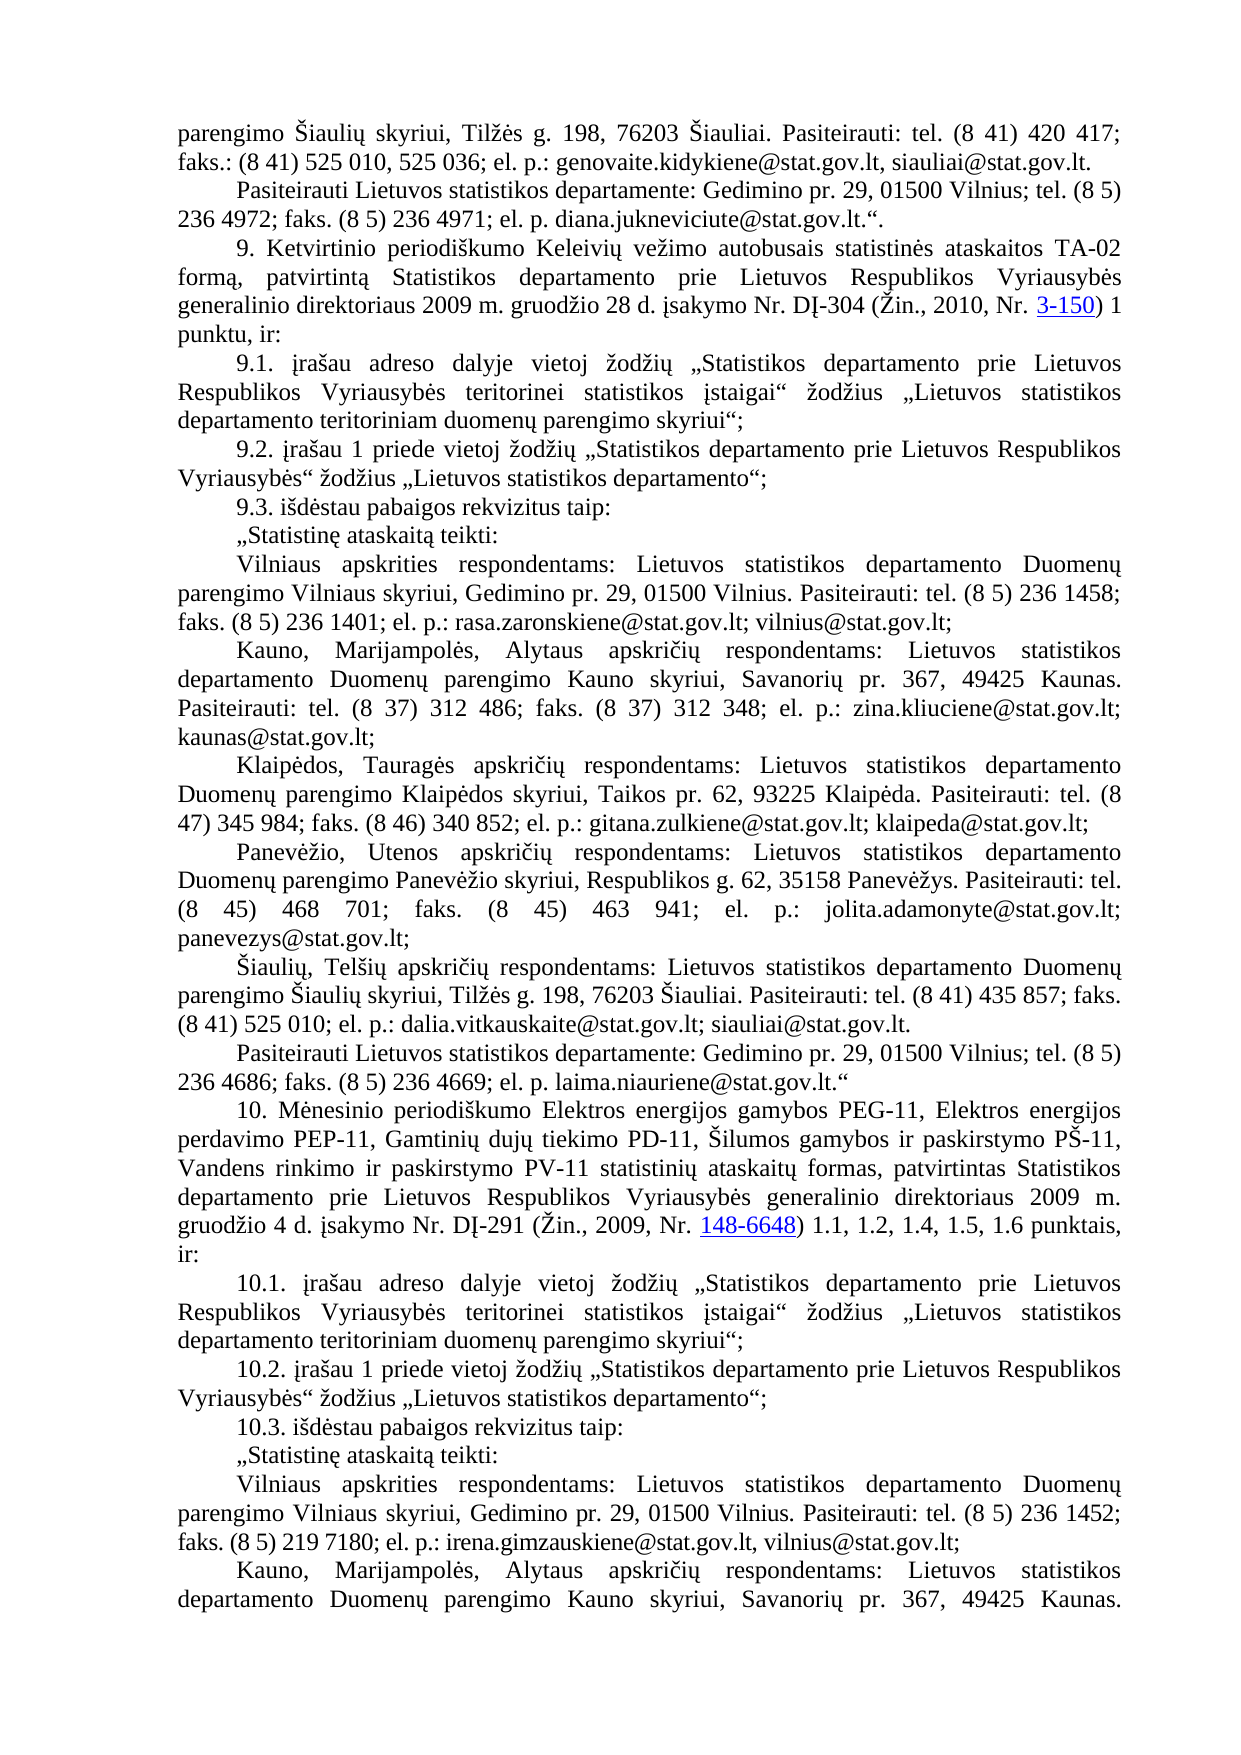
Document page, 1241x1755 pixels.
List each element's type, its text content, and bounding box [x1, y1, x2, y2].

text Klaipėdos, Tauragės apskričių respondentams: Lietuvos statistikos departamento Duomenų parengimo Klaipėdos skyriui, Taikos pr. 62, 93225 Klaipėda. Pasiteirauti: tel. (8 47) 345 984; faks. (8 46) 340 852; el. p.: gitana.zulkiene@stat.gov.lt; klaipeda@stat.gov.lt; [177, 751, 1122, 837]
text Panevėžio, Utenos apskričių respondentams: Lietuvos statistikos departamento Duomenų parengimo Panevėžio skyriui, Respublikos g. 62, 35158 Panevėžys. Pasiteirauti: tel. (8 45) 468 701; faks. (8 45) 463 941; el. p.: jolita.adamonyte@stat.gov.lt; panevezys@stat.gov.lt; [177, 837, 1122, 952]
text 10.3. išdėstau pabaigos rekvizitus taip: [177, 1412, 1122, 1441]
text 9.1. įrašau adreso dalyje vietoj žodžių „Statistikos departamento prie Lietuvos Respublikos Vyriausybės teritorinei statistikos įstaigai“ žodžius „Lietuvos statistikos departamento teritoriniam duomenų parengimo skyriui“; [177, 348, 1122, 434]
text 10.2. įrašau 1 priede vietoj žodžių „Statistikos departamento prie Lietuvos Respublikos Vyriausybės“ žodžius „Lietuvos statistikos departamento“; [177, 1354, 1122, 1412]
text „Statistinę ataskaitą teikti: [177, 521, 1122, 549]
text 10. Mėnesinio periodiškumo Elektros energijos gamybos PEG-11, Elektros energijos perdavimo PEP-11, Gamtinių dujų tiekimo PD-11, Šilumos gamybos ir paskirstymo PŠ-11, Vandens rinkimo ir paskirstymo PV-11 statistinių ataskaitų formas, patvirtintas Statistikos departamento prie Lietuvos Respublikos Vyriausybės generalinio direktoriaus 2009 m. gruodžio 4 d. įsakymo Nr. DĮ-291 (Žin., 2009, Nr. 148-6648) 1.1, 1.2, 1.4, 1.5, 1.6 punktais, ir: [177, 1096, 1122, 1268]
text Vilniaus apskrities respondentams: Lietuvos statistikos departamento Duomenų parengimo Vilniaus skyriui, Gedimino pr. 29, 01500 Vilnius. Pasiteirauti: tel. (8 5) 236 1458; faks. (8 5) 236 1401; el. p.: rasa.zaronskiene@stat.gov.lt; vilnius@stat.gov.lt; [177, 549, 1122, 636]
text 9. Ketvirtinio periodiškumo Keleivių vežimo autobusais statistinės ataskaitos TA-02 formą, patvirtintą Statistikos departamento prie Lietuvos Respublikos Vyriausybės generalinio direktoriaus 2009 m. gruodžio 28 d. įsakymo Nr. DĮ-304 (Žin., 2010, Nr. 3-150) 1 punktu, ir: [177, 233, 1122, 348]
text 9.2. įrašau 1 priede vietoj žodžių „Statistikos departamento prie Lietuvos Respublikos Vyriausybės“ žodžius „Lietuvos statistikos departamento“; [177, 434, 1122, 492]
text Kauno, Marijampolės, Alytaus apskričių respondentams: Lietuvos statistikos departamento Duomenų parengimo Kauno skyriui, Savanorių pr. 367, 49425 Kaunas. [177, 1556, 1122, 1613]
text Pasiteirauti Lietuvos statistikos departamente: Gedimino pr. 29, 01500 Vilnius; tel. (8 5) 236 4686; faks. (8 5) 236 4669; el. p. laima.niauriene@stat.gov.lt.“ [177, 1038, 1122, 1096]
text parengimo Šiaulių skyriui, Tilžės g. 198, 76203 Šiauliai. Pasiteirauti: tel. (8 41) 420 417; faks.: (8 41) 525 010, 525 036; el. p.: genovaite.kidykiene@stat.gov.lt, siauliai@stat.gov.lt. [177, 118, 1122, 176]
text Kauno, Marijampolės, Alytaus apskričių respondentams: Lietuvos statistikos departamento Duomenų parengimo Kauno skyriui, Savanorių pr. 367, 49425 Kaunas. Pasiteirauti: tel. (8 37) 312 486; faks. (8 37) 312 348; el. p.: zina.kliuciene@stat.gov.lt; kaunas@stat.gov.lt; [177, 636, 1122, 751]
text Vilniaus apskrities respondentams: Lietuvos statistikos departamento Duomenų parengimo Vilniaus skyriui, Gedimino pr. 29, 01500 Vilnius. Pasiteirauti: tel. (8 5) 236 1452; faks. (8 5) 219 7180; el. p.: irena.gimzauskiene@stat.gov.lt, vilnius@stat.gov.lt; [177, 1469, 1122, 1556]
text Pasiteirauti Lietuvos statistikos departamente: Gedimino pr. 29, 01500 Vilnius; tel. (8 5) 236 4972; faks. (8 5) 236 4971; el. p. diana.jukneviciute@stat.gov.lt.“. [177, 176, 1122, 233]
text 10.1. įrašau adreso dalyje vietoj žodžių „Statistikos departamento prie Lietuvos Respublikos Vyriausybės teritorinei statistikos įstaigai“ žodžius „Lietuvos statistikos departamento teritoriniam duomenų parengimo skyriui“; [177, 1268, 1122, 1354]
text Šiaulių, Telšių apskričių respondentams: Lietuvos statistikos departamento Duomenų parengimo Šiaulių skyriui, Tilžės g. 198, 76203 Šiauliai. Pasiteirauti: tel. (8 41) 435 857; faks. (8 41) 525 010; el. p.: dalia.vitkauskaite@stat.gov.lt; siauliai@stat.gov.lt. [177, 952, 1122, 1038]
text „Statistinę ataskaitą teikti: [177, 1441, 1122, 1469]
text 9.3. išdėstau pabaigos rekvizitus taip: [177, 492, 1122, 521]
